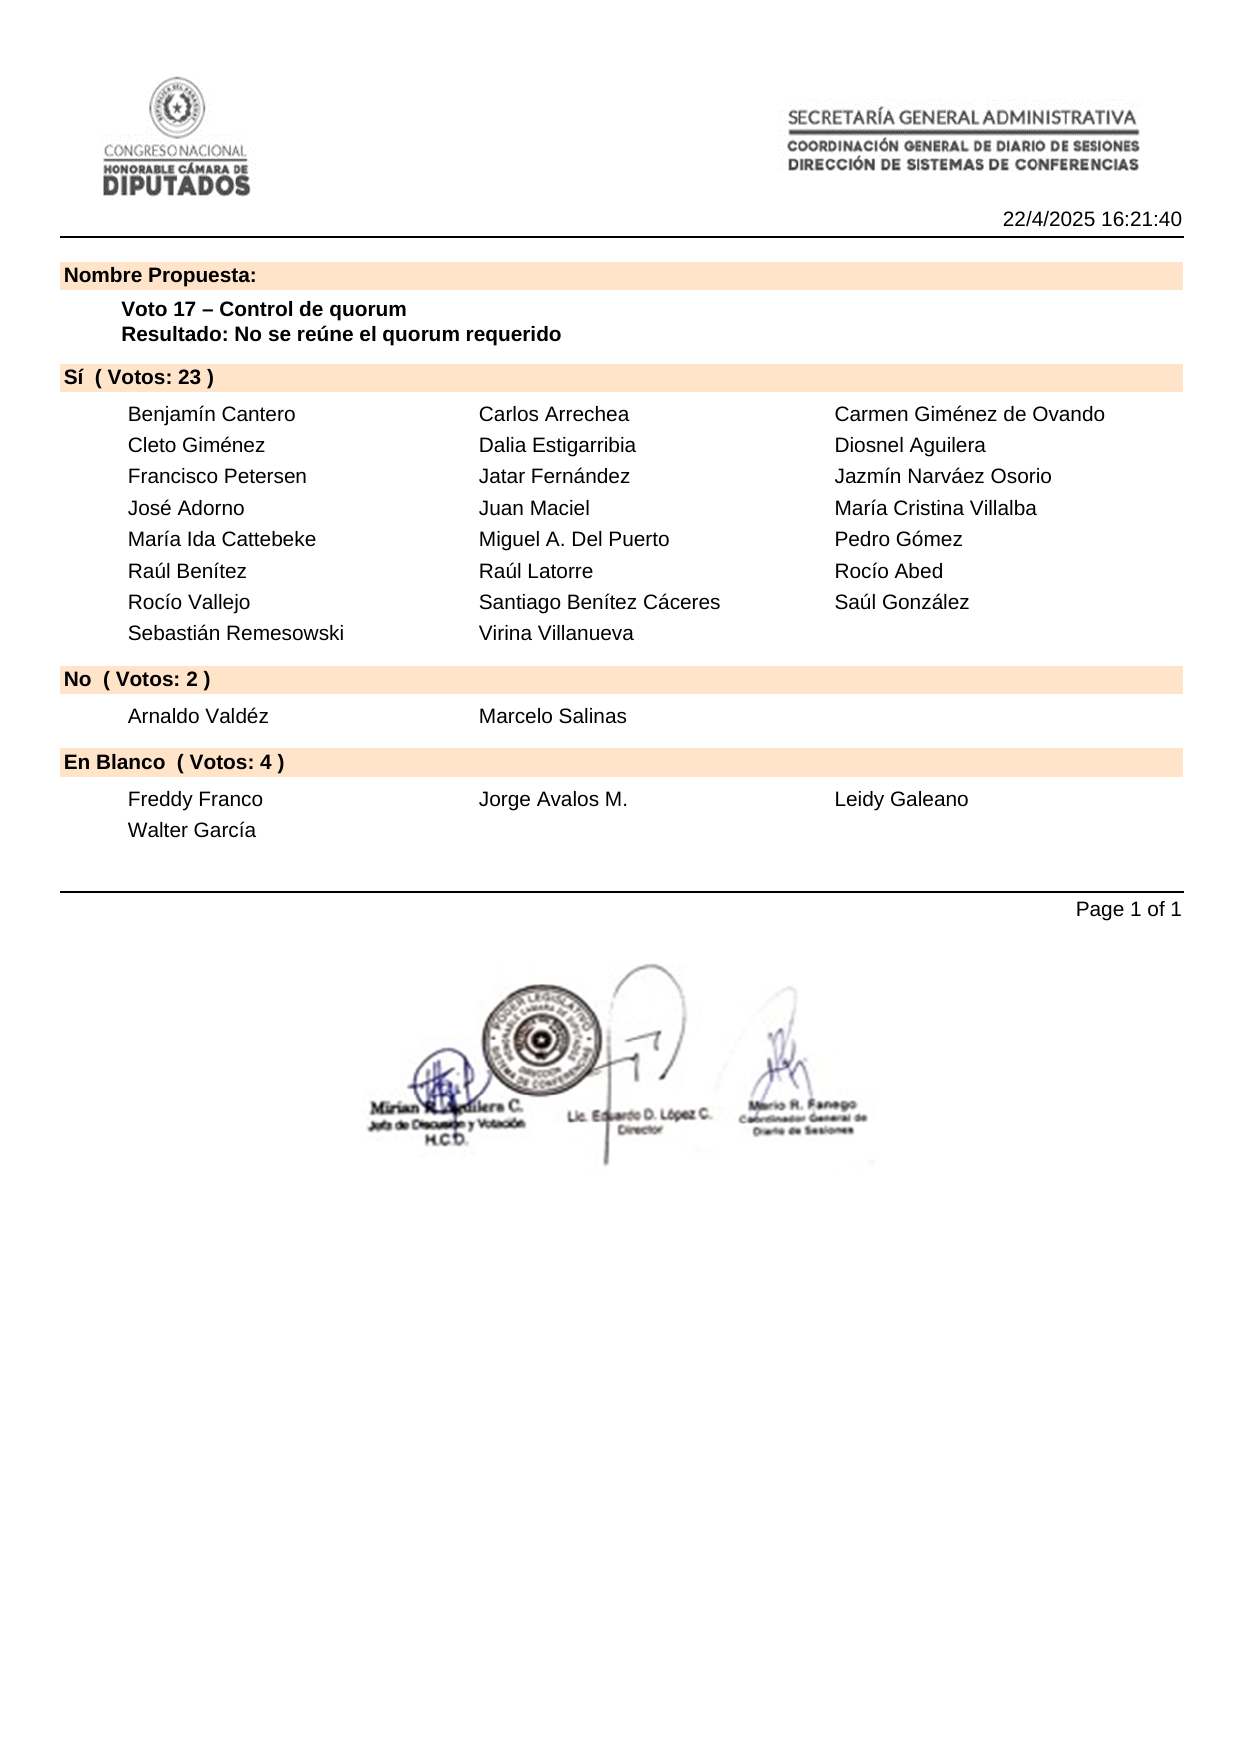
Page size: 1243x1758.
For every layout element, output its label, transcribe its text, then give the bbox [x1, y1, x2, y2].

table_cell No ( Votos: 2 ) [60, 666, 1183, 694]
table_header [1184, 202, 1189, 236]
table_cell En Blanco ( Votos: 4 ) [60, 748, 1183, 777]
table_cell [60, 401, 124, 666]
table_header [60, 202, 649, 236]
table_cell [125, 863, 462, 891]
table_cell [1168, 401, 1183, 666]
table_cell Page 1 of 1 [827, 895, 1183, 929]
table_cell Carmen Giménez de Ovando [831, 401, 1168, 429]
table_cell Raúl Latorre [476, 557, 815, 586]
table_cell [1184, 666, 1189, 694]
table_cell Diosnel Aguilera [831, 432, 1168, 460]
table_cell Jazmín Narváez Osorio [831, 463, 1168, 492]
table_header 22/4/2025 16:21:40 [649, 202, 1183, 236]
table_cell [60, 296, 118, 363]
table_cell Juan Maciel [476, 495, 815, 523]
table_cell Santiago Benítez Cáceres [476, 589, 815, 617]
table_cell [831, 617, 1168, 666]
table_cell Arnaldo Valdéz [125, 703, 462, 731]
table_cell Freddy Franco [125, 785, 462, 814]
table_cell [60, 290, 1183, 296]
table_cell [1184, 731, 1189, 748]
table_cell [462, 703, 476, 748]
table_cell [815, 401, 831, 666]
table_cell [831, 814, 1168, 891]
table_cell Miguel A. Del Puerto [476, 526, 815, 554]
table_cell [1184, 703, 1189, 731]
table_cell Cleto Giménez [125, 432, 462, 460]
table_cell [1184, 432, 1189, 460]
table_cell [60, 703, 124, 748]
table_cell [1168, 785, 1183, 891]
table_cell [476, 649, 815, 666]
table_cell [60, 777, 1183, 785]
table_cell [60, 392, 1183, 401]
table_cell [1184, 817, 1189, 845]
table_cell María Ida Cattebeke [125, 526, 462, 554]
table_cell [1184, 240, 1189, 262]
table_cell Marcelo Salinas [476, 703, 815, 731]
table_cell Francisco Petersen [125, 463, 462, 492]
table_cell Carlos Arrechea [476, 401, 815, 429]
table_cell [60, 694, 1183, 703]
table_cell [476, 814, 815, 891]
table_cell Voto 17 – Control de quorum Resultado: No se reúne el quorum requerido [118, 296, 1178, 346]
table_cell María Cristina Villalba [831, 495, 1168, 523]
table_cell [815, 703, 1183, 748]
table_cell [1184, 620, 1189, 648]
table_cell [1184, 495, 1189, 523]
table_cell [1184, 863, 1189, 891]
table_cell Jorge Avalos M. [476, 785, 815, 814]
table_cell [60, 895, 827, 929]
table_cell [462, 785, 476, 891]
table_cell [1184, 777, 1189, 785]
table_cell [60, 785, 124, 891]
table_cell [125, 845, 462, 862]
table_cell [1184, 392, 1189, 401]
table_cell Benjamín Cantero [125, 401, 462, 429]
table_cell Jatar Fernández [476, 463, 815, 492]
table_cell [1184, 845, 1189, 862]
table_cell Sí ( Votos: 23 ) [60, 364, 1183, 392]
table_cell Saúl González [831, 589, 1168, 617]
table_cell [1184, 262, 1189, 290]
table_cell Rocío Abed [831, 557, 1168, 586]
table_cell [1184, 401, 1189, 429]
table_cell José Adorno [125, 495, 462, 523]
table_cell Leidy Galeano [831, 785, 1168, 814]
table_cell [125, 731, 462, 748]
table_cell [1184, 694, 1189, 703]
table_cell [815, 785, 831, 891]
table_cell Pedro Gómez [831, 526, 1168, 554]
table_cell [118, 346, 1178, 363]
table_cell [1184, 895, 1189, 929]
table_cell Sebastián Remesowski [125, 620, 462, 648]
table_cell [1178, 296, 1189, 363]
table_cell [462, 401, 476, 666]
table_cell [1184, 364, 1189, 392]
table_cell [125, 649, 462, 666]
table_cell [476, 731, 815, 748]
table_cell Virina Villanueva [476, 620, 815, 648]
table_cell [1184, 649, 1189, 666]
table_cell Nombre Propuesta: [60, 262, 1183, 290]
table_cell [1184, 526, 1189, 554]
table_cell [1184, 589, 1189, 617]
table_cell Rocío Vallejo [125, 589, 462, 617]
table_cell Dalia Estigarribia [476, 432, 815, 460]
table_cell Walter García [125, 817, 462, 845]
table_cell Raúl Benítez [125, 557, 462, 586]
table_cell [1184, 463, 1189, 492]
table_cell [1184, 748, 1189, 777]
table_cell [1184, 557, 1189, 586]
table_cell [1184, 785, 1189, 814]
table_cell [60, 240, 1183, 262]
